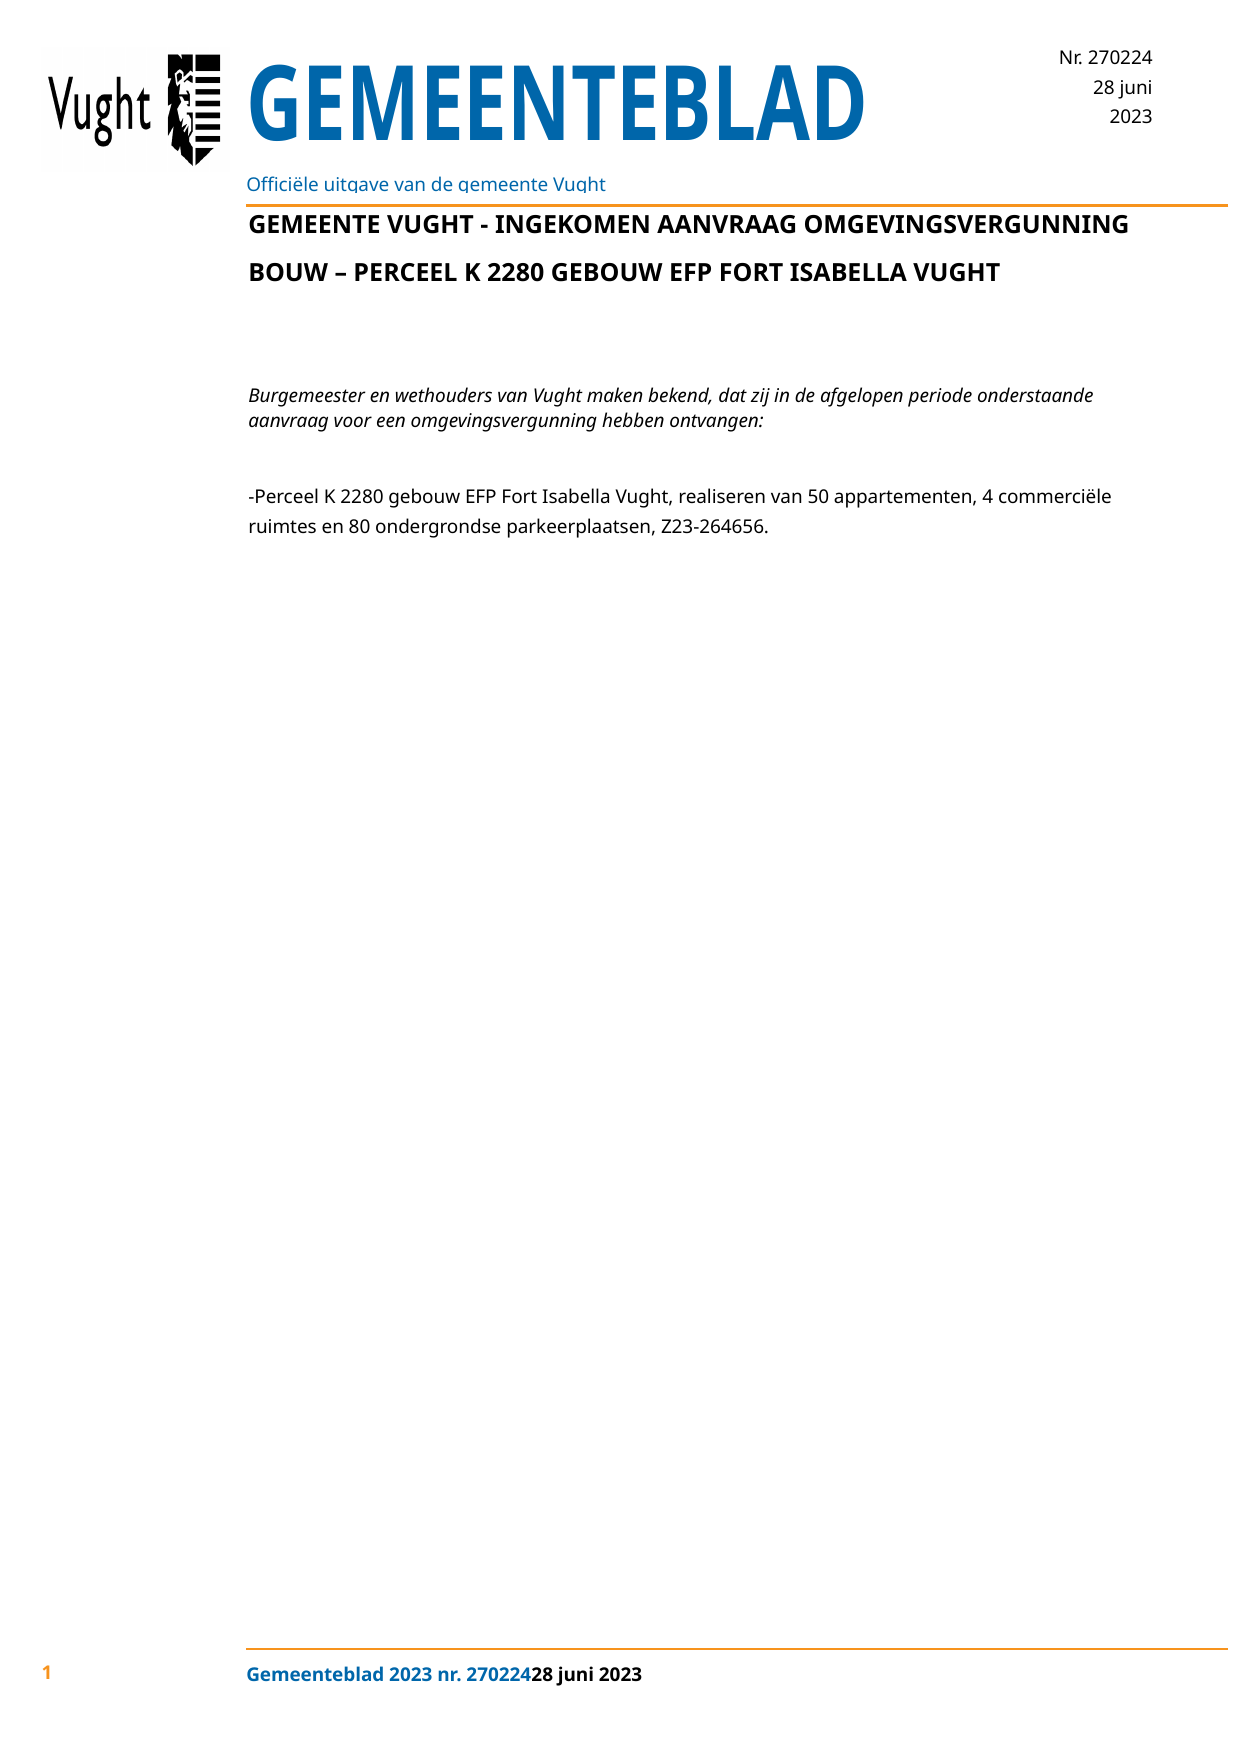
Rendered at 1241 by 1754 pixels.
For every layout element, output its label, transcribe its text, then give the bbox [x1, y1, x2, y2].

text Burgemeester en wethouders van Vught maken bekend, dat zij in de afgelopen periode onderstaande aanvraag voor een omgevingsvergunning hebben ontvangen: [248, 382, 1152, 433]
text -Perceel K 2280 gebouw EFP Fort Isabella Vught, realiseren van 50 appartementen, 4 commerciële ruimtes en 80 ondergrondse parkeerplaatsen, Z23-264656. [248, 484, 1152, 539]
text GEMEENTE VUGHT - INGEKOMEN AANVRAAG OMGEVINGSVERGUNNING BOUW – PERCEEL K 2280 GEBOUW EFP FORT ISABELLA VUGHT [248, 207, 1152, 288]
picture [41, 47, 231, 172]
